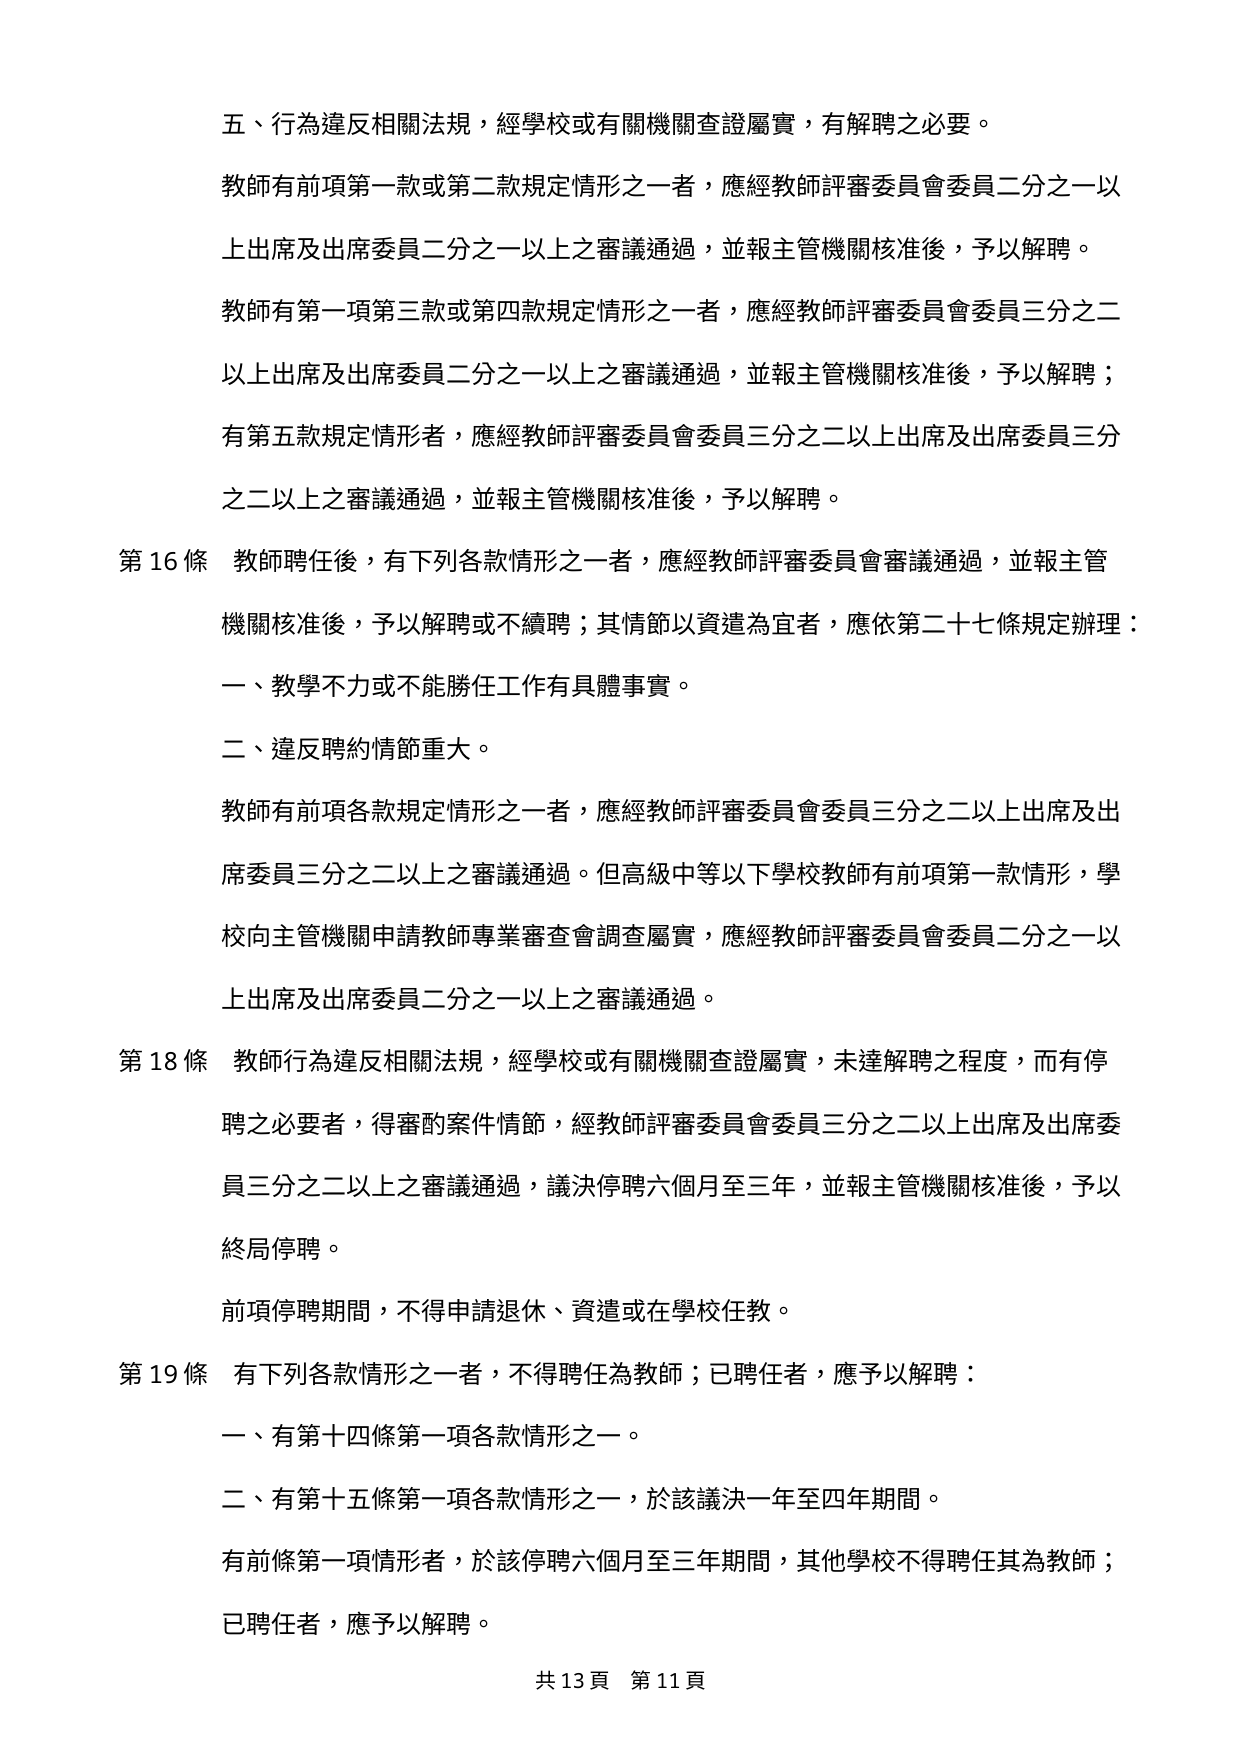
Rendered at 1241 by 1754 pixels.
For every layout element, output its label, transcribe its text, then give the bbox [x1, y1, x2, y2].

text 一、教學不力或不能勝任工作有具體事實。 [221, 643, 1122, 706]
text 有前條第一項情形者，於該停聘六個月至三年期間，其他學校不得聘任其為教師；已聘任者，應予以解聘。 [221, 1518, 1122, 1643]
text 教師有前項第一款或第二款規定情形之一者，應經教師評審委員會委員二分之一以上出席及出席委員二分之一以上之審議通過，並報主管機關核准後，予以解聘。 [221, 143, 1122, 268]
text 前項停聘期間，不得申請退休、資遣或在學校任教。 [118, 1268, 1122, 1331]
text 教師有前項各款規定情形之一者，應經教師評審委員會委員三分之二以上出席及出席委員三分之二以上之審議通過。但高級中等以下學校教師有前項第一款情形，學校向主管機關申請教師專業審查會調查屬實，應經教師評審委員會委員二分之一以上出席及出席委員二分之一以上之審議通過。 [221, 768, 1122, 1018]
text 教師有第一項第三款或第四款規定情形之一者，應經教師評審委員會委員三分之二以上出席及出席委員二分之一以上之審議通過，並報主管機關核准後，予以解聘；有第五款規定情形者，應經教師評審委員會委員三分之二以上出席及出席委員三分之二以上之審議通過，並報主管機關核准後，予以解聘。 [221, 268, 1122, 518]
text 二、違反聘約情節重大。 [221, 706, 1122, 768]
text 二、有第十五條第一項各款情形之一，於該議決一年至四年期間。 [221, 1456, 1122, 1518]
text 第16條 教師聘任後，有下列各款情形之一者，應經教師評審委員會審議通過，並報主管機關核准後，予以解聘或不續聘；其情節以資遣為宜者，應依第二十七條規定辦理： [118, 518, 1122, 643]
text 第18條 教師行為違反相關法規，經學校或有關機關查證屬實，未達解聘之程度，而有停聘之必要者，得審酌案件情節，經教師評審委員會委員三分之二以上出席及出席委員三分之二以上之審議通過，議決停聘六個月至三年，並報主管機關核准後，予以終局停聘。 [118, 1018, 1122, 1268]
text 一、有第十四條第一項各款情形之一。 [221, 1393, 1122, 1456]
text 第19條 有下列各款情形之一者，不得聘任為教師；已聘任者，應予以解聘： [118, 1331, 1122, 1393]
text 五、行為違反相關法規，經學校或有關機關查證屬實，有解聘之必要。 [221, 81, 1122, 143]
